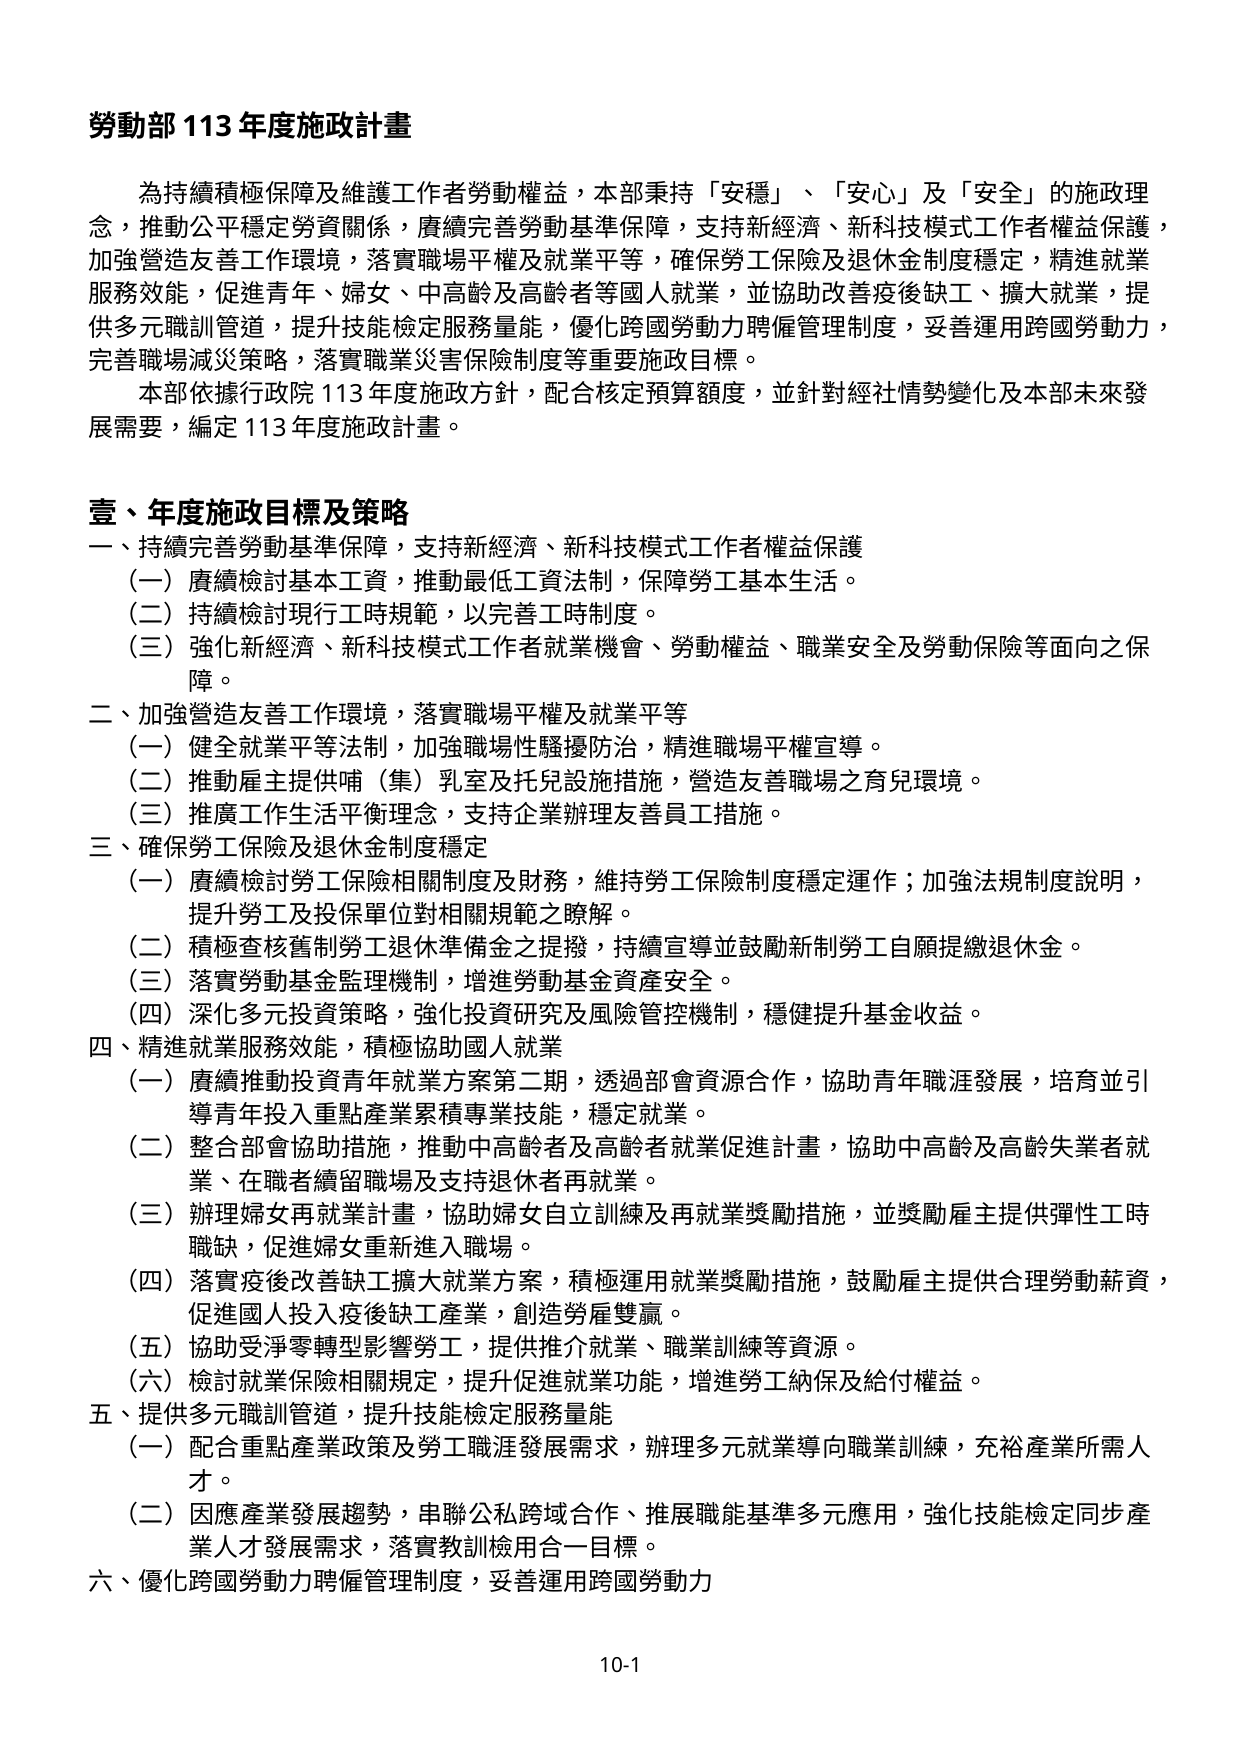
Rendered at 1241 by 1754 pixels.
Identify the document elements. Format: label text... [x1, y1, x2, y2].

text 六、優化跨國勞動力聘僱管理制度，妥善運用跨國勞動力 [88, 1563, 1152, 1597]
text （三）推廣工作生活平衡理念，支持企業辦理友善員工措施。 [113, 797, 1152, 830]
text （二）整合部會協助措施，推動中高齡者及高齡者就業促進計畫，協助中高齡及高齡失業者就業、在職者續留職場及支持退休者再就業。 [113, 1130, 1152, 1197]
text （四）深化多元投資策略，強化投資研究及風險管控機制，穩健提升基金收益。 [113, 997, 1152, 1030]
text （一）配合重點產業政策及勞工職涯發展需求，辦理多元就業導向職業訓練，充裕產業所需人才。 [113, 1430, 1152, 1497]
text （三）辦理婦女再就業計畫，協助婦女自立訓練及再就業獎勵措施，並獎勵雇主提供彈性工時職缺，促進婦女重新進入職場。 [113, 1197, 1152, 1263]
text 二、加強營造友善工作環境，落實職場平權及就業平等 [88, 697, 1152, 730]
text （二）因應產業發展趨勢，串聯公私跨域合作、推展職能基準多元應用，強化技能檢定同步產業人才發展需求，落實教訓檢用合一目標。 [113, 1497, 1152, 1563]
text 為持續積極保障及維護工作者勞動權益，本部秉持「安穩」、「安心」及「安全」的施政理念，推動公平穩定勞資關係，賡續完善勞動基準保障，支持新經濟、新科技模式工作者權益保護，加強營造友善工作環境，落實職場平權及就業平等，確保勞工保險及退休金制度穩定，精進就業服務效能，促進青年、婦女、中高齡及高齡者等國人就業，並協助改善疫後缺工、擴大就業，提供多元職訓管道，提升技能檢定服務量能，優化跨國勞動力聘僱管理制度，妥善運用跨國勞動力，完善職場減災策略，落實職業災害保險制度等重要施政目標。 [88, 176, 1152, 376]
text （二）積極查核舊制勞工退休準備金之提撥，持續宣導並鼓勵新制勞工自願提繳退休金。 [113, 930, 1152, 963]
text （三）強化新經濟、新科技模式工作者就業機會、勞動權益、職業安全及勞動保險等面向之保障。 [113, 630, 1152, 697]
text （四）落實疫後改善缺工擴大就業方案，積極運用就業獎勵措施，鼓勵雇主提供合理勞動薪資，促進國人投入疫後缺工產業，創造勞雇雙贏。 [113, 1263, 1152, 1330]
text 勞動部113年度施政計畫 [88, 109, 1152, 143]
text 五、提供多元職訓管道，提升技能檢定服務量能 [88, 1397, 1152, 1430]
text （二）持續檢討現行工時規範，以完善工時制度。 [113, 597, 1152, 630]
text （六）檢討就業保險相關規定，提升促進就業功能，增進勞工納保及給付權益。 [113, 1363, 1152, 1397]
text （一）賡續推動投資青年就業方案第二期，透過部會資源合作，協助青年職涯發展，培育並引導青年投入重點產業累積專業技能，穩定就業。 [113, 1063, 1152, 1130]
text 三、確保勞工保險及退休金制度穩定 [88, 830, 1152, 863]
text （五）協助受淨零轉型影響勞工，提供推介就業、職業訓練等資源。 [113, 1330, 1152, 1363]
text 一、持續完善勞動基準保障，支持新經濟、新科技模式工作者權益保護 [88, 530, 1152, 563]
text （一）賡續檢討勞工保險相關制度及財務，維持勞工保險制度穩定運作；加強法規制度說明，提升勞工及投保單位對相關規範之瞭解。 [113, 863, 1152, 930]
text （一）賡續檢討基本工資，推動最低工資法制，保障勞工基本生活。 [113, 563, 1152, 597]
text 壹、年度施政目標及策略 [88, 497, 1152, 530]
text （一）健全就業平等法制，加強職場性騷擾防治，精進職場平權宣導。 [113, 730, 1152, 763]
text 四、精進就業服務效能，積極協助國人就業 [88, 1030, 1152, 1063]
text 本部依據行政院113年度施政方針，配合核定預算額度，並針對經社情勢變化及本部未來發展需要，編定113年度施政計畫。 [88, 376, 1152, 443]
text （二）推動雇主提供哺（集）乳室及托兒設施措施，營造友善職場之育兒環境。 [113, 763, 1152, 797]
text （三）落實勞動基金監理機制，增進勞動基金資產安全。 [113, 963, 1152, 997]
